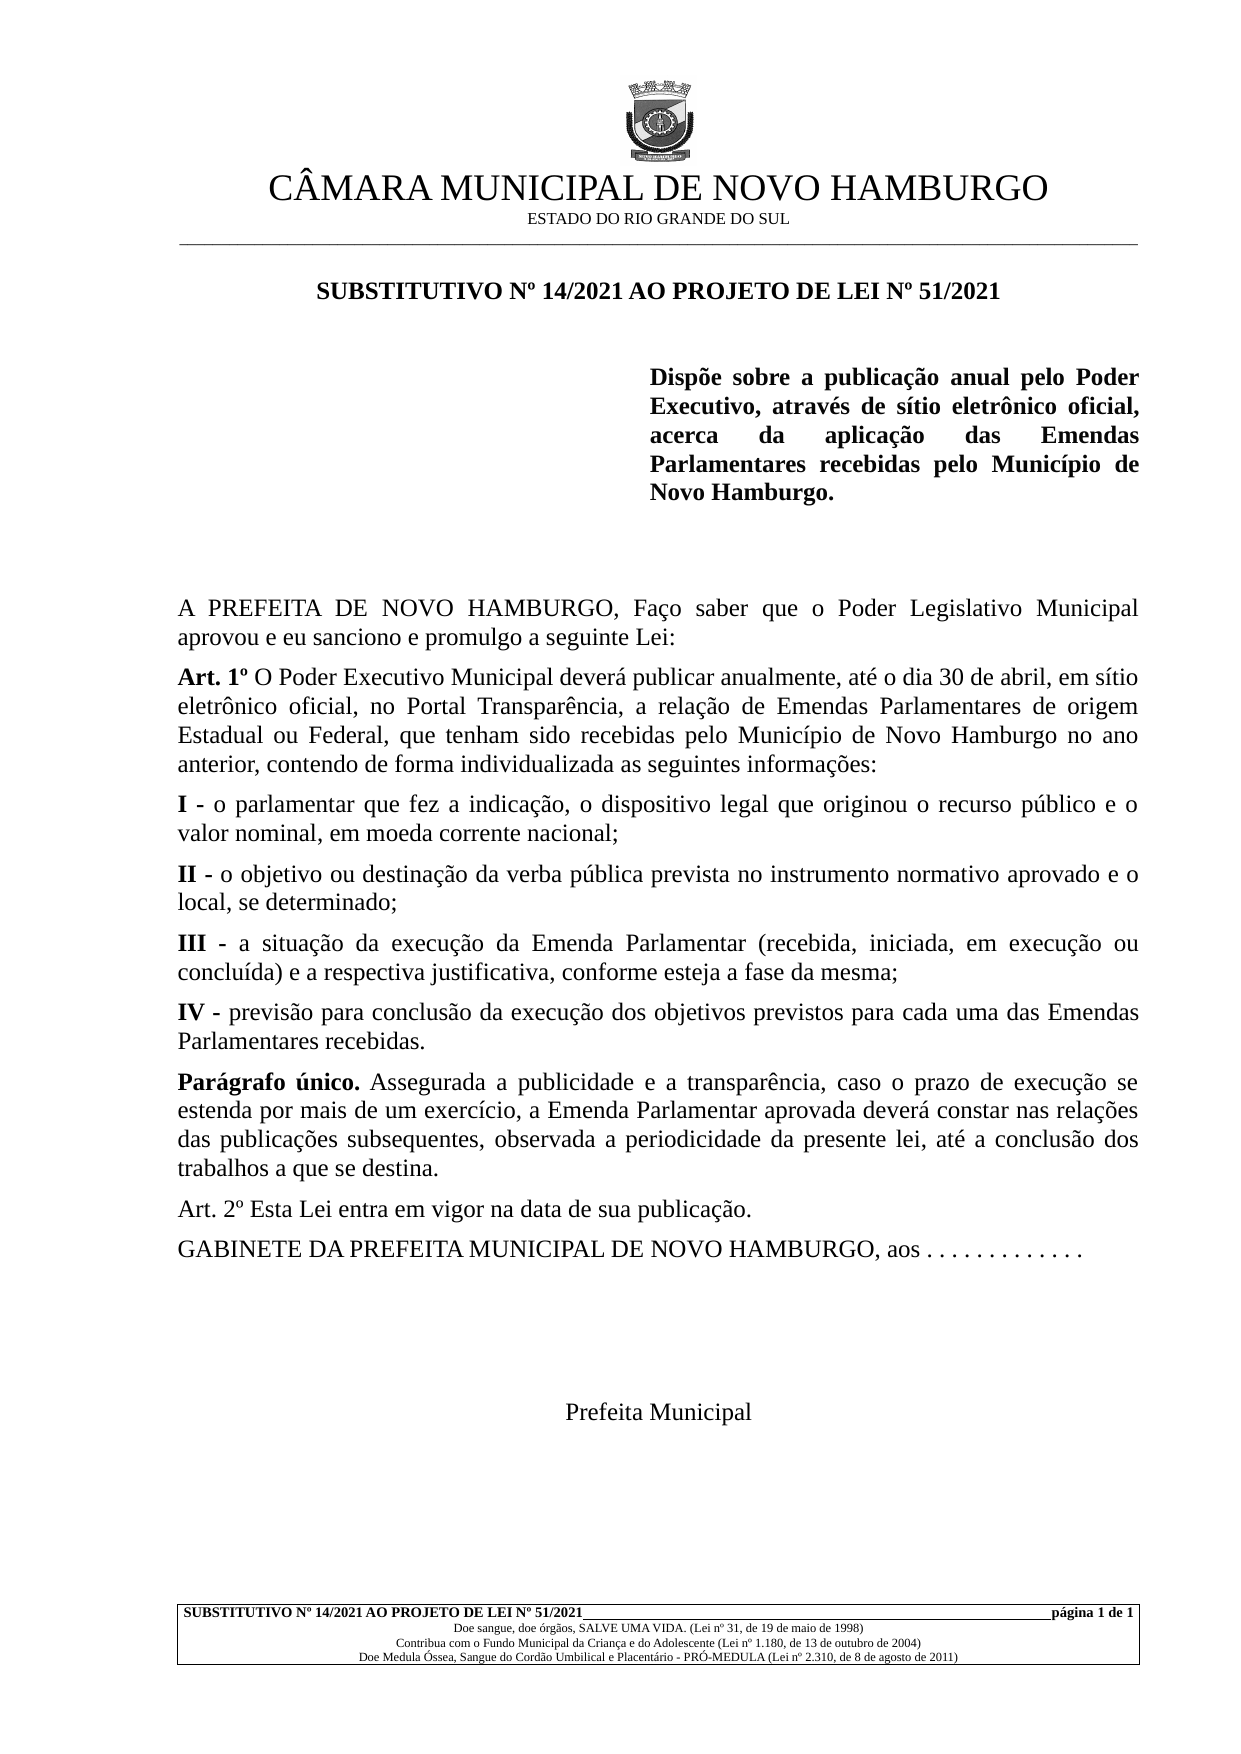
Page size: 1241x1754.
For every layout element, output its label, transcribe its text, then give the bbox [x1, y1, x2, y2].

text IV - previsão para conclusão da execução dos objetivos previstos para cada uma das Emendas Parlamentares recebidas. [177, 997, 1140, 1055]
text Art. 2º Esta Lei entra em vigor na data de sua publicação. [177, 1194, 1140, 1222]
text Art. 1º O Poder Executivo Municipal deverá publicar anualmente, até o dia 30 de abril, em sítio eletrônico oficial, no Portal Transparência, a relação de Emendas Parlamentares de origem Estadual ou Federal, que tenham sido recebidas pelo Município de Novo Hamburgo no ano anterior, contendo de forma individualizada as seguintes informações: [177, 662, 1140, 777]
text A PREFEITA DE NOVO HAMBURGO, Faço saber que o Poder Legislativo Municipal aprovou e eu sanciono e promulgo a seguinte Lei: [177, 593, 1140, 651]
text Dispõe sobre a publicação anual pelo Poder Executivo, através de sítio eletrônico oficial, acerca da aplicação das Emendas Parlamentares recebidas pelo Município de Novo Hamburgo. [649, 362, 1140, 506]
text SUBSTITUTIVO Nº 14/2021 AO PROJETO DE LEI Nº 51/2021 [177, 276, 1140, 305]
text I - o parlamentar que fez a indicação, o dispositivo legal que originou o recurso público e o valor nominal, em moeda corrente nacional; [177, 789, 1140, 847]
text II - o objetivo ou destinação da verba pública prevista no instrumento normativo aprovado e o local, se determinado; [177, 859, 1140, 916]
text Prefeita Municipal [177, 1397, 1140, 1426]
text GABINETE DA PREFEITA MUNICIPAL DE NOVO HAMBURGO, aos . . . . . . . . . . . . . [177, 1234, 1140, 1263]
text III - a situação da execução da Emenda Parlamentar (recebida, iniciada, em execução ou concluída) e a respectiva justificativa, conforme esteja a fase da mesma; [177, 928, 1140, 986]
text Parágrafo único. Assegurada a publicidade e a transparência, caso o prazo de execução se estenda por mais de um exercício, a Emenda Parlamentar aprovada deverá constar nas relações das publicações subsequentes, observada a periodicidade da presente lei, até a conclusão dos trabalhos a que se destina. [177, 1067, 1140, 1182]
